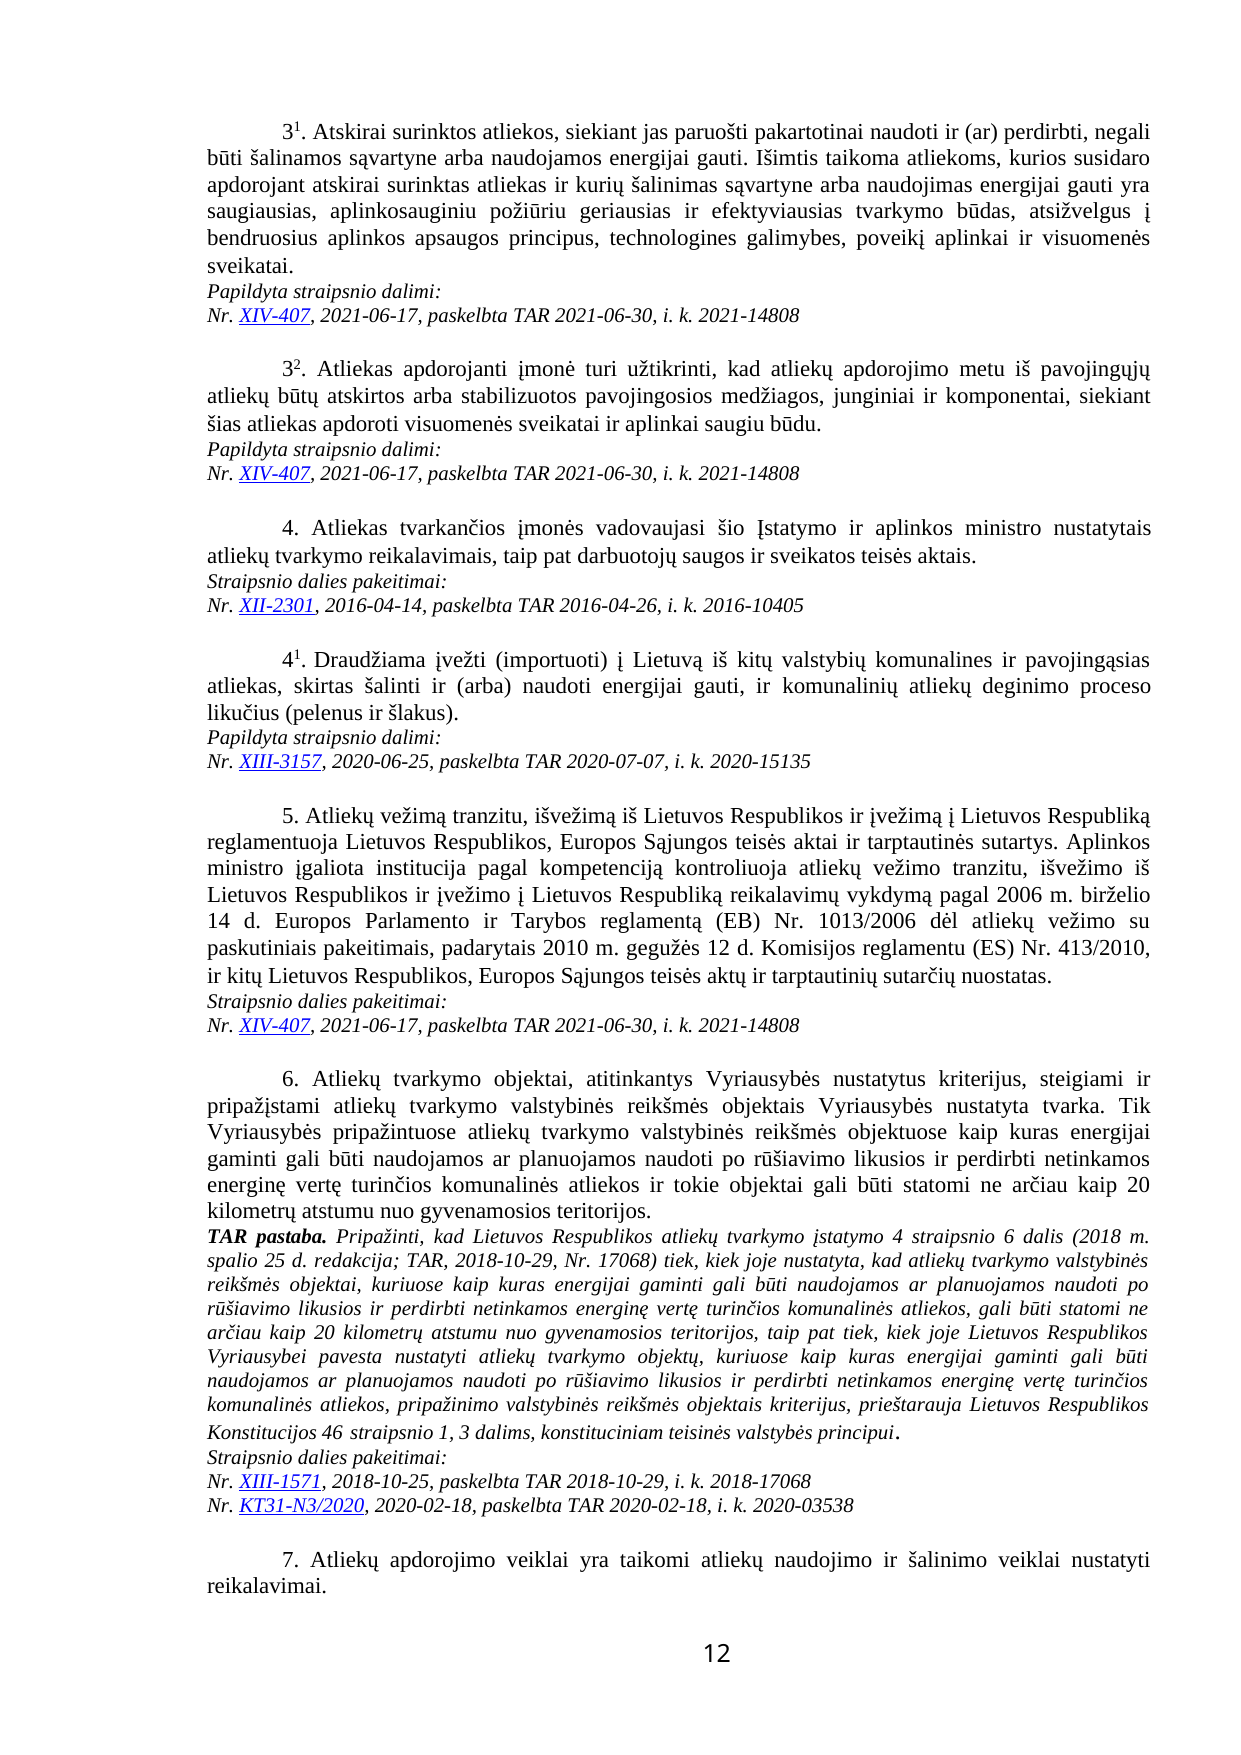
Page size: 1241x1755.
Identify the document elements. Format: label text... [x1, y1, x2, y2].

text Straipsnio dalies pakeitimai: [207, 569, 1152, 593]
text Straipsnio dalies pakeitimai: [207, 989, 1152, 1013]
text 41. Draudžiama įvežti (importuoti) į Lietuvą iš kitų valstybių komunalines ir pavojingąsias atliekas, skirtas šalinti ir (arba) naudoti energijai gauti, ir komunalinių atliekų deginimo proceso likučius (pelenus ir šlakus). [207, 646, 1152, 725]
text 6. Atliekų tvarkymo objektai, atitinkantys Vyriausybės nustatytus kriterijus, steigiami ir pripažįstami atliekų tvarkymo valstybinės reikšmės objektais Vyriausybės nustatyta tvarka. Tik Vyriausybės pripažintuose atliekų tvarkymo valstybinės reikšmės objektuose kaip kuras energijai gaminti gali būti naudojamos ar planuojamos naudoti po rūšiavimo likusios ir perdirbti netinkamos energinę vertę turinčios komunalinės atliekos ir tokie objektai gali būti statomi ne arčiau kaip 20 kilometrų atstumu nuo gyvenamosios teritorijos. [207, 1066, 1152, 1224]
text Nr. XIV-407, 2021-06-17, paskelbta TAR 2021-06-30, i. k. 2021-14808 [207, 461, 1152, 485]
text Nr. XIV-407, 2021-06-17, paskelbta TAR 2021-06-30, i. k. 2021-14808 [207, 303, 1152, 327]
text 31. Atskirai surinktos atliekos, siekiant jas paruošti pakartotinai naudoti ir (ar) perdirbti, negali būti šalinamos sąvartyne arba naudojamos energijai gauti. Išimtis taikoma atliekoms, kurios susidaro apdorojant atskirai surinktas atliekas ir kurių šalinimas sąvartyne arba naudojimas energijai gauti yra saugiausias, aplinkosauginiu požiūriu geriausias ir efektyviausias tvarkymo būdas, atsižvelgus į bendruosius aplinkos apsaugos principus, technologines galimybes, poveikį aplinkai ir visuomenės sveikatai. [207, 118, 1152, 279]
text Nr. XIV-407, 2021-06-17, paskelbta TAR 2021-06-30, i. k. 2021-14808 [207, 1013, 1152, 1037]
text Papildyta straipsnio dalimi: [207, 437, 1152, 461]
text Straipsnio dalies pakeitimai: [207, 1445, 1152, 1469]
text Nr. XIII-3157, 2020-06-25, paskelbta TAR 2020-07-07, i. k. 2020-15135 [207, 749, 1152, 773]
text Nr. XIII-1571, 2018-10-25, paskelbta TAR 2018-10-29, i. k. 2018-17068 [207, 1469, 1152, 1493]
text Nr. XII-2301, 2016-04-14, paskelbta TAR 2016-04-26, i. k. 2016-10405 [207, 593, 1152, 617]
text Nr. KT31-N3/2020, 2020-02-18, paskelbta TAR 2020-02-18, i. k. 2020-03538 [207, 1493, 1152, 1517]
text 7. Atliekų apdorojimo veiklai yra taikomi atliekų naudojimo ir šalinimo veiklai nustatyti reikalavimai. [207, 1546, 1152, 1598]
text Papildyta straipsnio dalimi: [207, 725, 1152, 749]
text TAR pastaba. Pripažinti, kad Lietuvos Respublikos atliekų tvarkymo įstatymo 4 straipsnio 6 dalis (2018 m. spalio 25 d. redakcija; TAR, 2018-10-29, Nr. 17068) tiek, kiek joje nustatyta, kad atliekų tvarkymo valstybinės reikšmės objektai, kuriuose kaip kuras energijai gaminti gali būti naudojamos ar planuojamos naudoti po rūšiavimo likusios ir perdirbti netinkamos energinę vertę turinčios komunalinės atliekos, gali būti statomi ne arčiau kaip 20 kilometrų atstumu nuo gyvenamosios teritorijos, taip pat tiek, kiek joje Lietuvos Respublikos Vyriausybei pavesta nustatyti atliekų tvarkymo objektų, kuriuose kaip kuras energijai gaminti gali būti naudojamos ar planuojamos naudoti po rūšiavimo likusios ir perdirbti netinkamos energinę vertę turinčios komunalinės atliekos, pripažinimo valstybinės reikšmės objektais kriterijus, prieštarauja Lietuvos Respublikos Konstitucijos 46 straipsnio 1, 3 dalims, konstituciniam teisinės valstybės principui. [207, 1224, 1152, 1445]
text 4. Atliekas tvarkančios įmonės vadovaujasi šio Įstatymo ir aplinkos ministro nustatytais atliekų tvarkymo reikalavimais, taip pat darbuotojų saugos ir sveikatos teisės aktais. [207, 514, 1152, 569]
text Papildyta straipsnio dalimi: [207, 279, 1152, 303]
text 32. Atliekas apdorojanti įmonė turi užtikrinti, kad atliekų apdorojimo metu iš pavojingųjų atliekų būtų atskirtos arba stabilizuotos pavojingosios medžiagos, junginiai ir komponentai, siekiant šias atliekas apdoroti visuomenės sveikatai ir aplinkai saugiu būdu. [207, 356, 1152, 437]
text 5. Atliekų vežimą tranzitu, išvežimą iš Lietuvos Respublikos ir įvežimą į Lietuvos Respubliką reglamentuoja Lietuvos Respublikos, Europos Sąjungos teisės aktai ir tarptautinės sutartys. Aplinkos ministro įgaliota institucija pagal kompetenciją kontroliuoja atliekų vežimo tranzitu, išvežimo iš Lietuvos Respublikos ir įvežimo į Lietuvos Respubliką reikalavimų vykdymą pagal 2006 m. birželio 14 d. Europos Parlamento ir Tarybos reglamentą (EB) Nr. 1013/2006 dėl atliekų vežimo su paskutiniais pakeitimais, padarytais 2010 m. gegužės 12 d. Komisijos reglamentu (ES) Nr. 413/2010, ir kitų Lietuvos Respublikos, Europos Sąjungos teisės aktų ir tarptautinių sutarčių nuostatas. [207, 802, 1152, 989]
